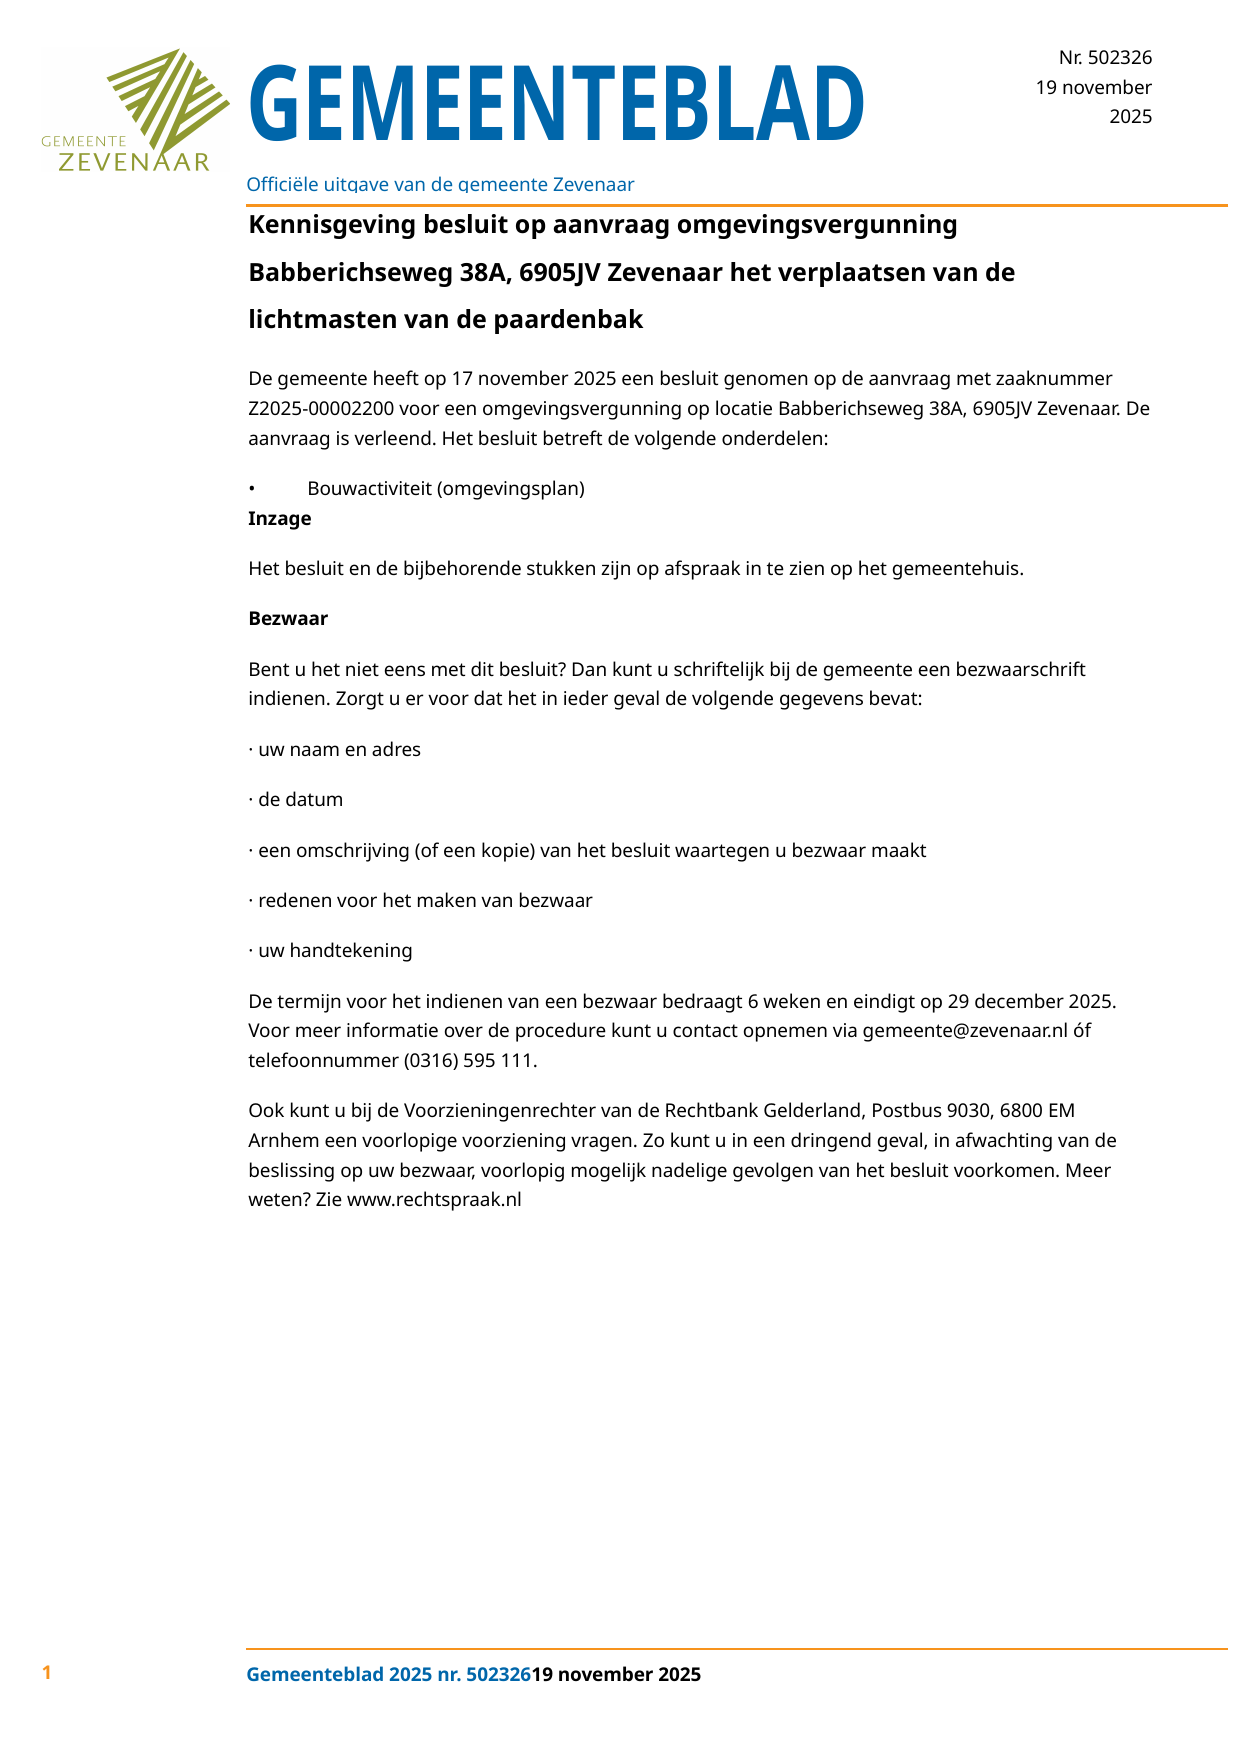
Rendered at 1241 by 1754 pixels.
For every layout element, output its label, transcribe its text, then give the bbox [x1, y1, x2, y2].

text Inzage [248, 505, 1152, 530]
text Het besluit en de bijbehorende stukken zijn op afspraak in te zien op het gemeentehuis. [248, 555, 1152, 581]
text De termijn voor het indienen van een bezwaar bedraagt 6 weken en eindigt op 29 december 2025. Voor meer informatie over de procedure kunt u contact opnemen via gemeente@zevenaar.nl óf telefoonnummer (0316) 595 111. [248, 988, 1152, 1073]
text Bezwaar [248, 606, 1152, 631]
text · een omschrijving (of een kopie) van het besluit waartegen u bezwaar maakt [248, 837, 1152, 862]
picture [41, 47, 231, 172]
text · redenen voor het maken van bezwaar [248, 887, 1152, 913]
list Bouwactiviteit (omgevingsplan) [248, 475, 1152, 501]
text Kennisgeving besluit op aanvraag omgevingsvergunning Babberichseweg 38A, 6905JV Zevenaar het verplaatsen van de lichtmasten van de paardenbak [248, 207, 1152, 336]
text Ook kunt u bij de Voorzieningenrechter van de Rechtbank Gelderland, Postbus 9030, 6800 EM Arnhem een voorlopige voorziening vragen. Zo kunt u in een dringend geval, in afwachting van de beslissing op uw bezwaar, voorlopig mogelijk nadelige gevolgen van het besluit voorkomen. Meer weten? Zie www.rechtspraak.nl [248, 1098, 1152, 1212]
text Bent u het niet eens met dit besluit? Dan kunt u schriftelijk bij de gemeente een bezwaarschrift indienen. Zorgt u er voor dat het in ieder geval de volgende gegevens bevat: [248, 656, 1152, 711]
text · de datum [248, 786, 1152, 812]
text De gemeente heeft op 17 november 2025 een besluit genomen op de aanvraag met zaaknummer Z2025-00002200 voor een omgevingsvergunning op locatie Babberichseweg 38A, 6905JV Zevenaar. De aanvraag is verleend. Het besluit betreft de volgende onderdelen: [248, 366, 1152, 450]
text · uw naam en adres [248, 736, 1152, 762]
text · uw handtekening [248, 938, 1152, 963]
